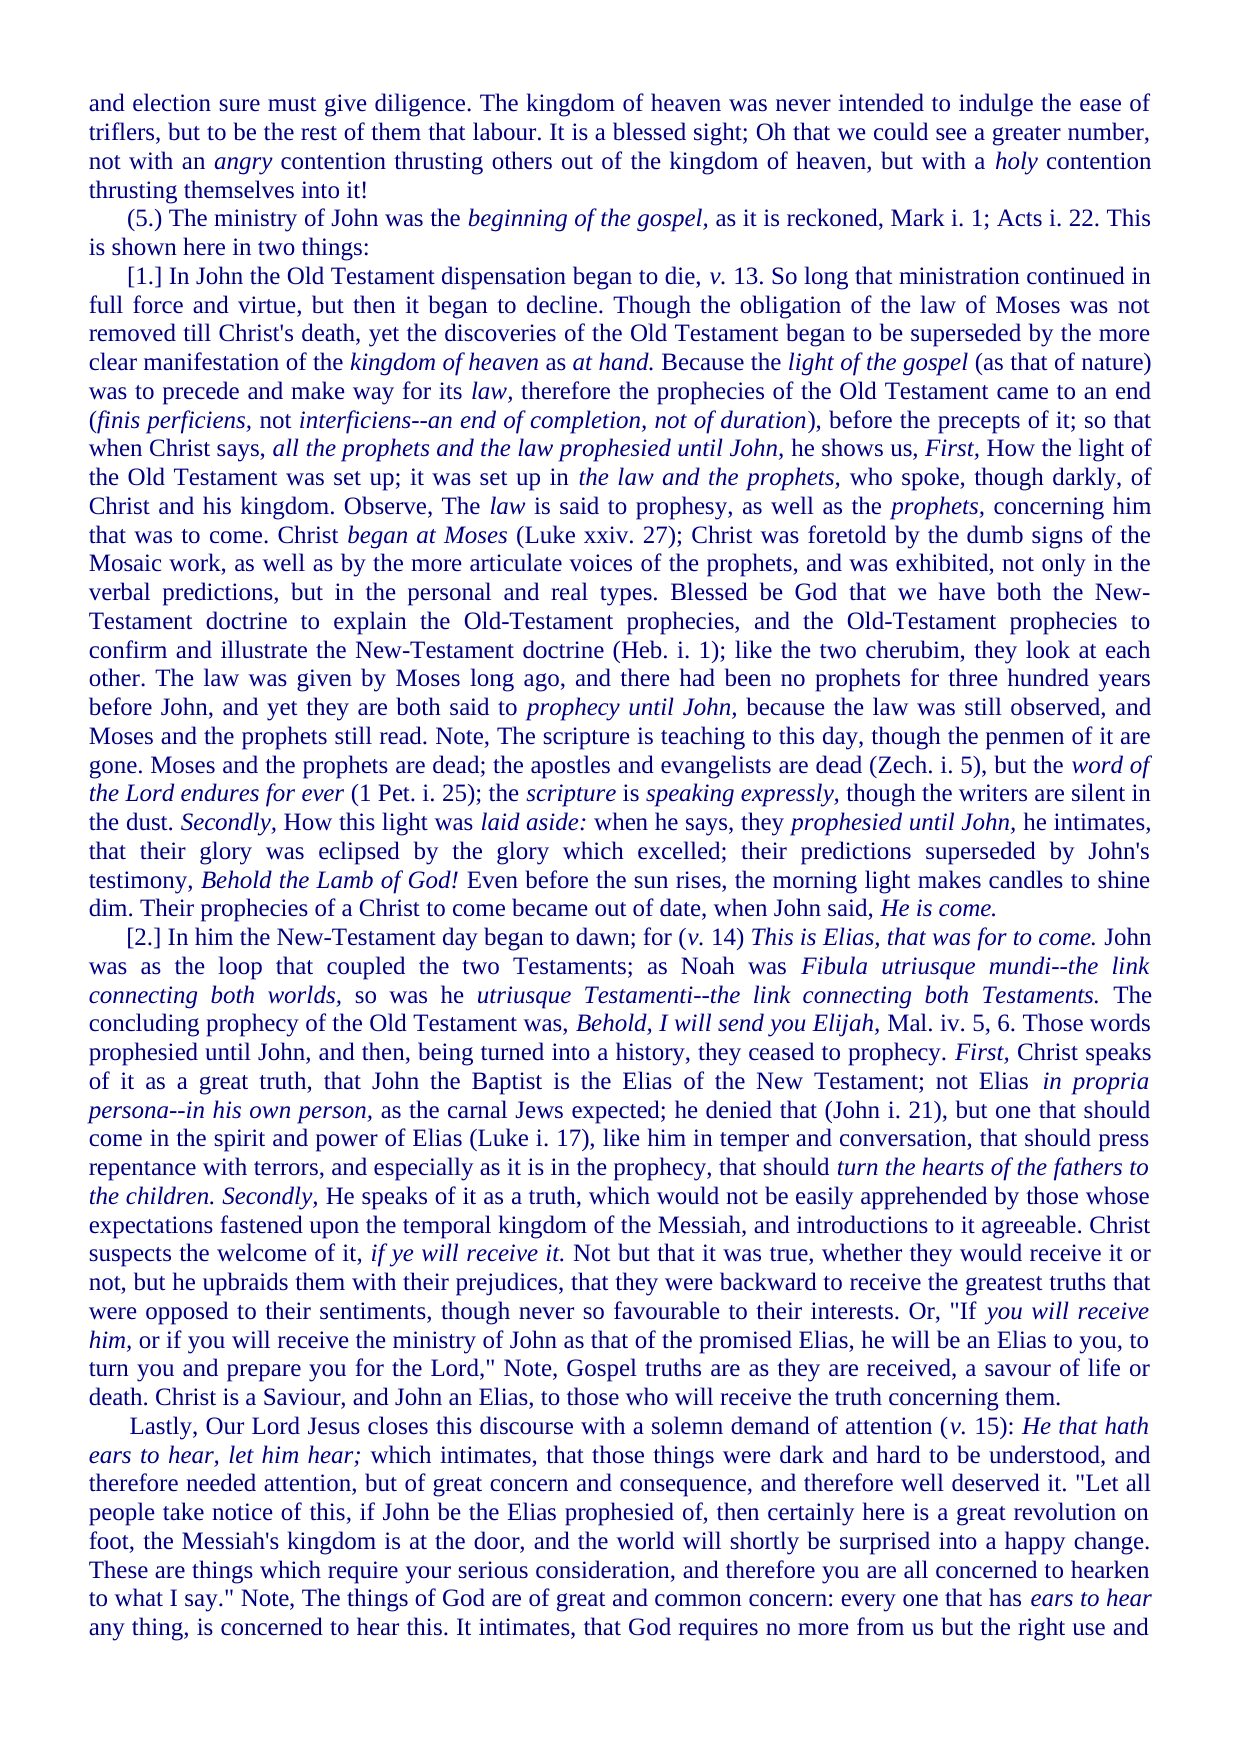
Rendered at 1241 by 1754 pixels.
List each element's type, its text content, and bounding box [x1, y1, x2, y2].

text (5.) The ministry of John was the beginning of the gospel, as it is reckoned, Mark i. 1; Acts i. 22. This is shown here in two things: [88, 203, 1152, 261]
text Lastly, Our Lord Jesus closes this discourse with a solemn demand of attention (v. 15): He that hath ears to hear, let him hear; which intimates, that those things were dark and hard to be understood, and therefore needed attention, but of great concern and consequence, and therefore well deserved it. "Let all people take notice of this, if John be the Elias prophesied of, then certainly here is a great revolution on foot, the Messiah's kingdom is at the door, and the world will shortly be surprised into a happy change. These are things which require your serious consideration, and therefore you are all concerned to hearken to what I say." Note, The things of God are of great and common concern: every one that has ears to hear any thing, is concerned to hear this. It intimates, that God requires no more from us but the right use and [88, 1411, 1152, 1641]
text and election sure must give diligence. The kingdom of heaven was never intended to indulge the ease of triflers, but to be the rest of them that labour. It is a blessed sight; Oh that we could see a greater number, not with an angry contention thrusting others out of the kingdom of heaven, but with a holy contention thrusting themselves into it! [88, 88, 1152, 203]
text [2.] In him the New-Testament day began to dawn; for (v. 14) This is Elias, that was for to come. John was as the loop that coupled the two Testaments; as Noah was Fibula utriusque mundi--the link connecting both worlds, so was he utriusque Testamenti--the link connecting both Testaments. The concluding prophecy of the Old Testament was, Behold, I will send you Elijah, Mal. iv. 5, 6. Those words prophesied until John, and then, being turned into a history, they ceased to prophecy. First, Christ speaks of it as a great truth, that John the Baptist is the Elias of the New Testament; not Elias in propria persona--in his own person, as the carnal Jews expected; he denied that (John i. 21), but one that should come in the spirit and power of Elias (Luke i. 17), like him in temper and conversation, that should press repentance with terrors, and especially as it is in the prophecy, that should turn the hearts of the fathers to the children. Secondly, He speaks of it as a truth, which would not be easily apprehended by those whose expectations fastened upon the temporal kingdom of the Messiah, and introductions to it agreeable. Christ suspects the welcome of it, if ye will receive it. Not but that it was true, whether they would receive it or not, but he upbraids them with their prejudices, that they were backward to receive the greatest truths that were opposed to their sentiments, though never so favourable to their interests. Or, "If you will receive him, or if you will receive the ministry of John as that of the promised Elias, he will be an Elias to you, to turn you and prepare you for the Lord," Note, Gospel truths are as they are received, a savour of life or death. Christ is a Saviour, and John an Elias, to those who will receive the truth concerning them. [88, 922, 1152, 1411]
text [1.] In John the Old Testament dispensation began to die, v. 13. So long that ministration continued in full force and virtue, but then it began to decline. Though the obligation of the law of Moses was not removed till Christ's death, yet the discoveries of the Old Testament began to be superseded by the more clear manifestation of the kingdom of heaven as at hand. Because the light of the gospel (as that of nature) was to precede and make way for its law, therefore the prophecies of the Old Testament came to an end (finis perficiens, not interficiens--an end of completion, not of duration), before the precepts of it; so that when Christ says, all the prophets and the law prophesied until John, he shows us, First, How the light of the Old Testament was set up; it was set up in the law and the prophets, who spoke, though darkly, of Christ and his kingdom. Observe, The law is said to prophesy, as well as the prophets, concerning him that was to come. Christ began at Moses (Luke xxiv. 27); Christ was foretold by the dumb signs of the Mosaic work, as well as by the more articulate voices of the prophets, and was exhibited, not only in the verbal predictions, but in the personal and real types. Blessed be God that we have both the New-Testament doctrine to explain the Old-Testament prophecies, and the Old-Testament prophecies to confirm and illustrate the New-Testament doctrine (Heb. i. 1); like the two cherubim, they look at each other. The law was given by Moses long ago, and there had been no prophets for three hundred years before John, and yet they are both said to prophecy until John, because the law was still observed, and Moses and the prophets still read. Note, The scripture is teaching to this day, though the penmen of it are gone. Moses and the prophets are dead; the apostles and evangelists are dead (Zech. i. 5), but the word of the Lord endures for ever (1 Pet. i. 25); the scripture is speaking expressly, though the writers are silent in the dust. Secondly, How this light was laid aside: when he says, they prophesied until John, he intimates, that their glory was eclipsed by the glory which excelled; their predictions superseded by John's testimony, Behold the Lamb of God! Even before the sun rises, the morning light makes candles to shine dim. Their prophecies of a Christ to come became out of date, when John said, He is come. [88, 261, 1152, 922]
